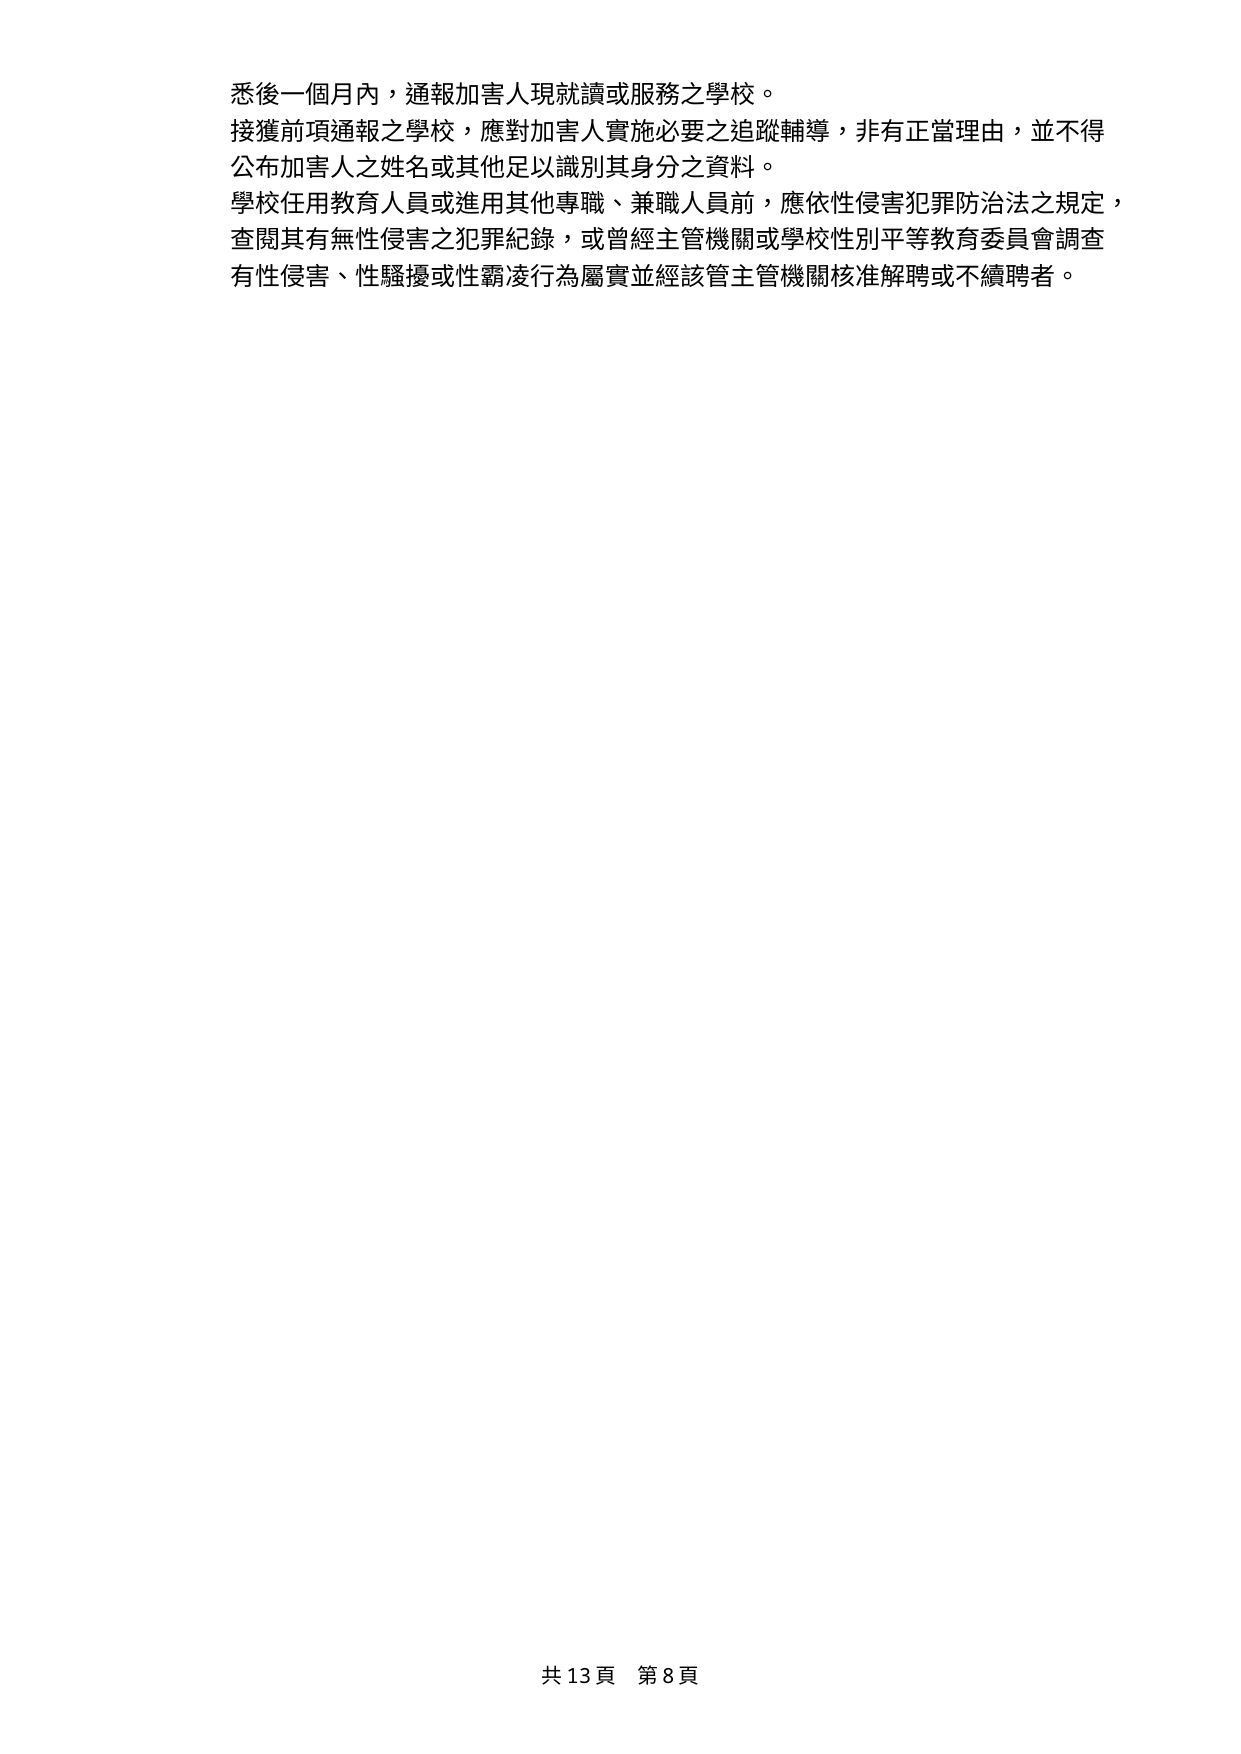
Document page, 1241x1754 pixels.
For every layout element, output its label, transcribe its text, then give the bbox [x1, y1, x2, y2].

text 接獲前項通報之學校，應對加害人實施必要之追蹤輔導，非有正當理由，並不得公布加害人之姓名或其他足以識別其身分之資料。 [231, 111, 1122, 184]
text 學校任用教育人員或進用其他專職、兼職人員前，應依性侵害犯罪防治法之規定，查閱其有無性侵害之犯罪紀錄，或曾經主管機關或學校性別平等教育委員會調查有性侵害、性騷擾或性霸凌行為屬實並經該管主管機關核准解聘或不續聘者。 [231, 184, 1122, 292]
text 悉後一個月內，通報加害人現就讀或服務之學校。 [231, 75, 1122, 111]
